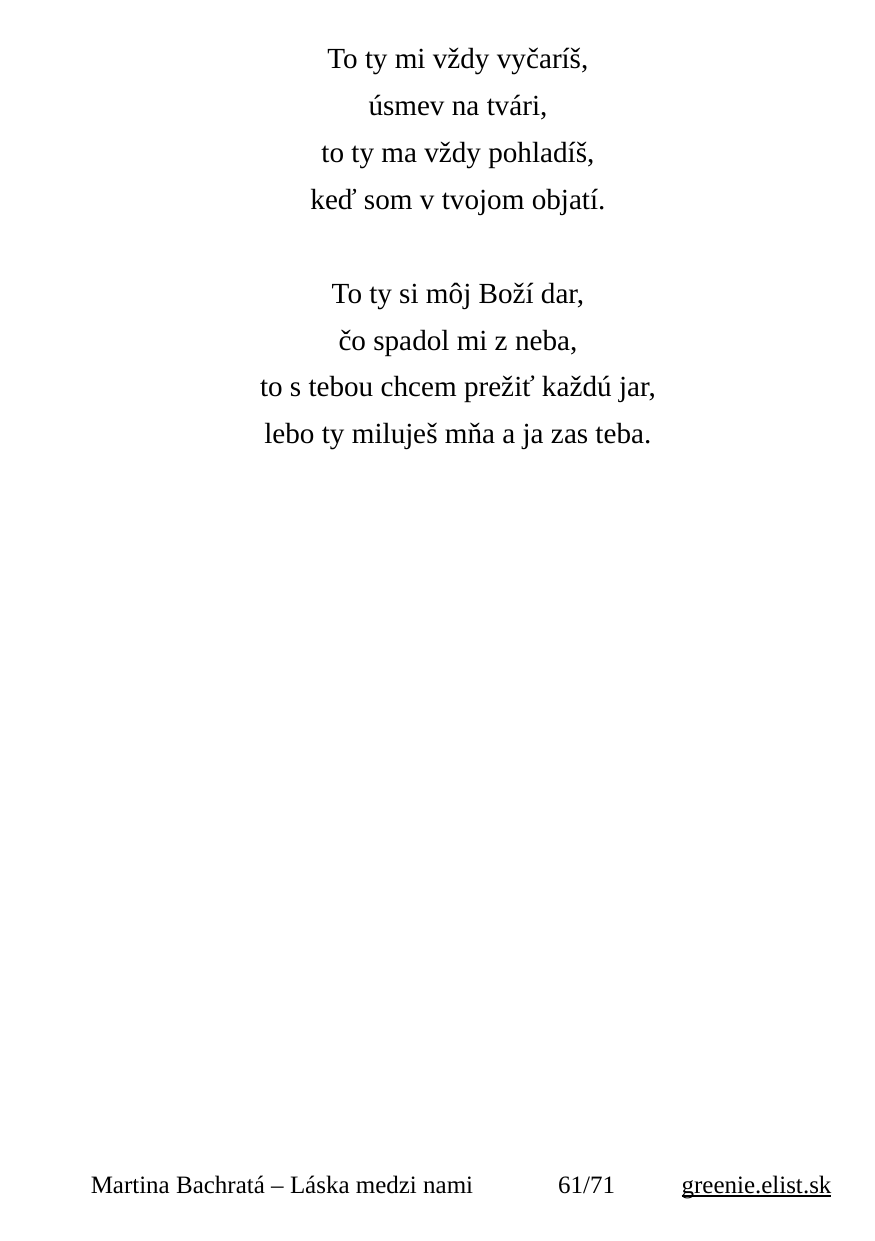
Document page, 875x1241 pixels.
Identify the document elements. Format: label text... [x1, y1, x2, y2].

text To ty si môj Boží dar, [83, 276, 833, 309]
text to ty ma vždy pohladíš, [83, 135, 833, 169]
text čo spadol mi z neba, [83, 323, 833, 356]
text lebo ty miluješ mňa a ja zas teba. [83, 416, 833, 450]
text to s tebou chcem prežiť každú jar, [83, 369, 833, 403]
text To ty mi vždy vyčaríš, [83, 41, 833, 75]
text úsmev na tvári, [83, 88, 833, 122]
text keď som v tvojom objatí. [83, 182, 833, 216]
